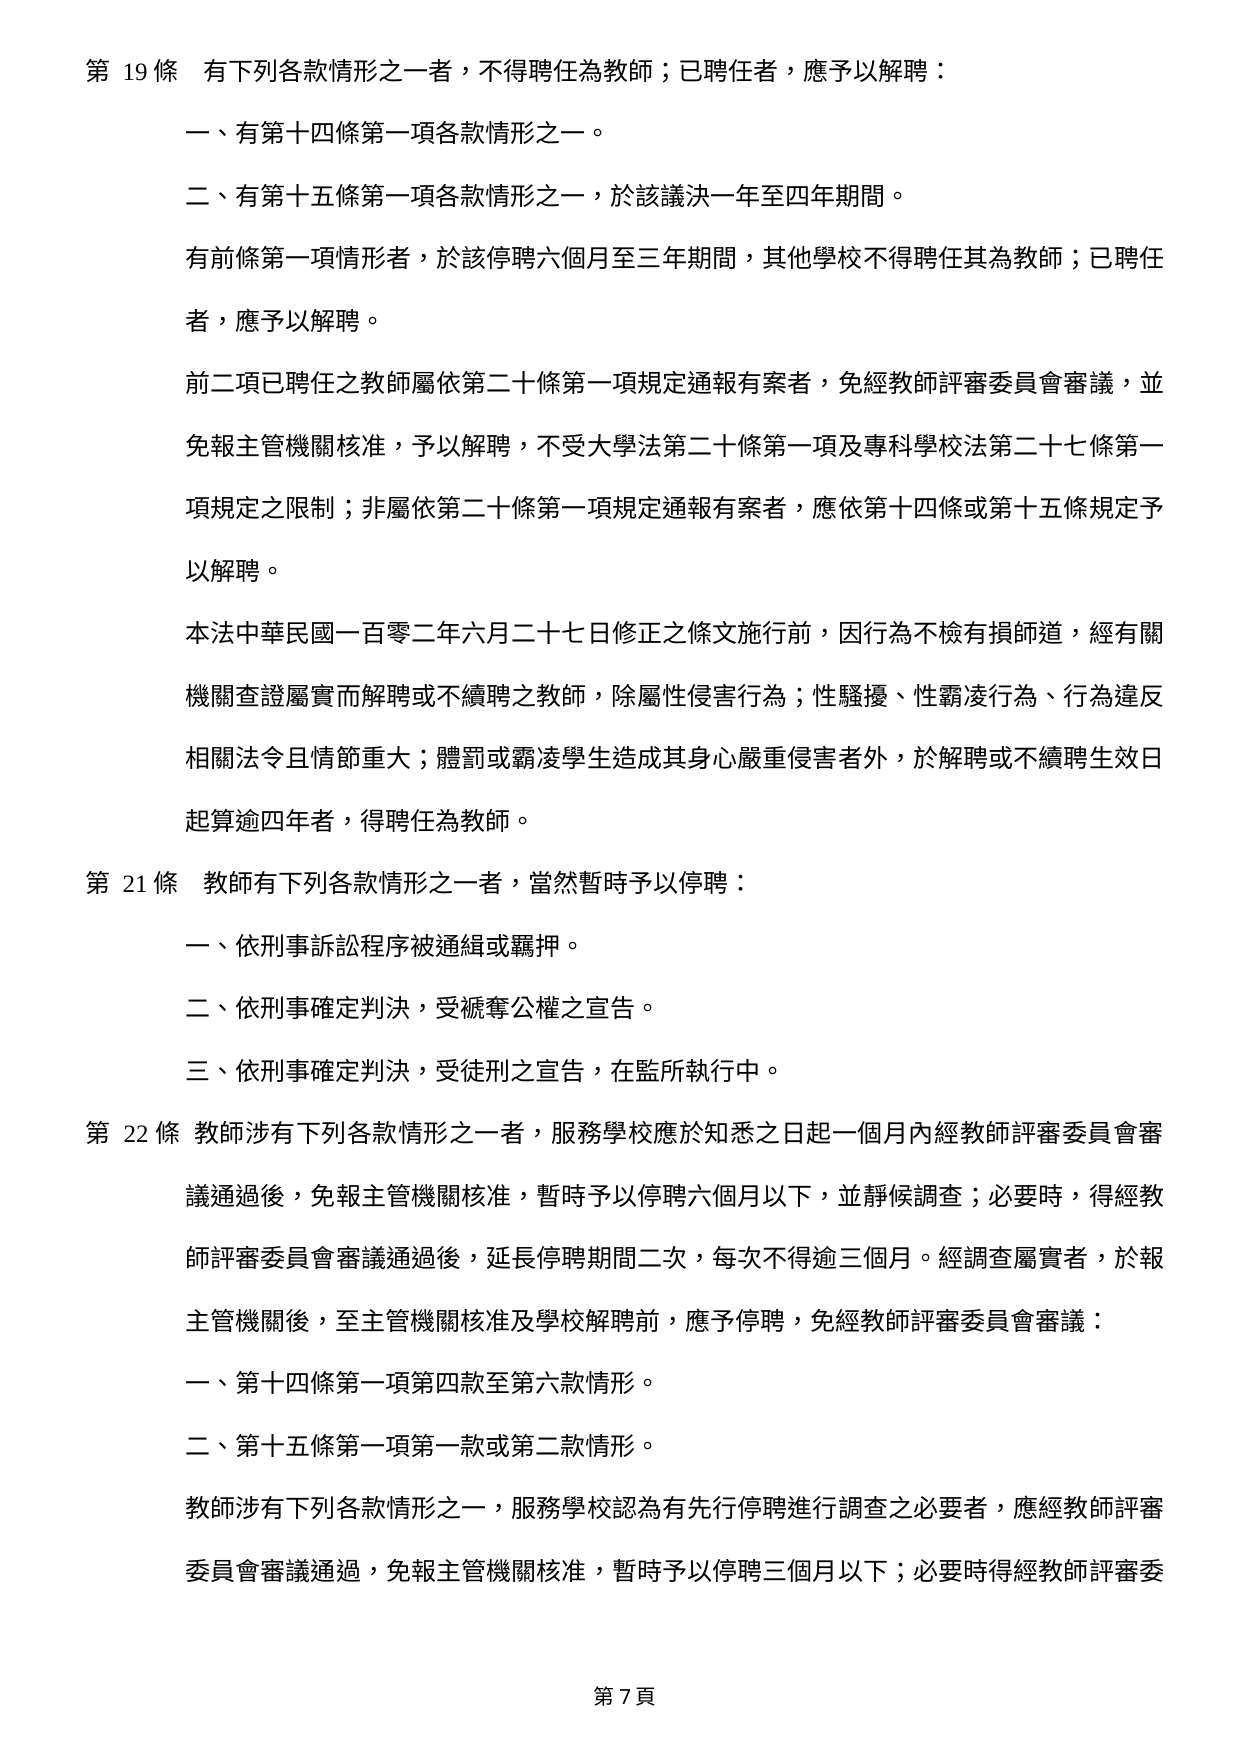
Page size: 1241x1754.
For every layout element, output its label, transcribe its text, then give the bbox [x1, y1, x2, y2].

text 一、依刑事訴訟程序被通緝或羈押。 [185, 902, 1165, 965]
text 前二項已聘任之教師屬依第二十條第一項規定通報有案者，免經教師評審委員會審議，並免報主管機關核准，予以解聘，不受大學法第二十條第一項及專科學校法第二十七條第一項規定之限制；非屬依第二十條第一項規定通報有案者，應依第十四條或第十五條規定予以解聘。 [185, 340, 1165, 590]
text 三、依刑事確定判決，受徒刑之宣告，在監所執行中。 [185, 1027, 1165, 1090]
text 有前條第一項情形者，於該停聘六個月至三年期間，其他學校不得聘任其為教師；已聘任者，應予以解聘。 [185, 215, 1165, 340]
text 一、有第十四條第一項各款情形之一。 [185, 90, 1165, 152]
text 二、依刑事確定判決，受褫奪公權之宣告。 [185, 965, 1165, 1027]
text 教師涉有下列各款情形之一，服務學校認為有先行停聘進行調查之必要者，應經教師評審委員會審議通過，免報主管機關核准，暫時予以停聘三個月以下；必要時得經教師評審委員會審議通過後，延長停聘期間一次，且不得逾三個月。經調查屬實者，於報主管機關後，至主管機關核准及學校解聘前，得經教師評審委員會審議通過後，予以停聘： [185, 1465, 1165, 1590]
text 本法中華民國一百零二年六月二十七日修正之條文施行前，因行為不檢有損師道，經有關機關查證屬實而解聘或不續聘之教師，除屬性侵害行為；性騷擾、性霸凌行為、行為違反相關法令且情節重大；體罰或霸凌學生造成其身心嚴重侵害者外，於解聘或不續聘生效日起算逾四年者，得聘任為教師。 [185, 590, 1165, 840]
text 第 22 條 教師涉有下列各款情形之一者，服務學校應於知悉之日起一個月內經教師評審委員會審議通過後，免報主管機關核准，暫時予以停聘六個月以下，並靜候調查；必要時，得經教師評審委員會審議通過後，延長停聘期間二次，每次不得逾三個月。經調查屬實者，於報主管機關後，至主管機關核准及學校解聘前，應予停聘，免經教師評審委員會審議： [85, 1090, 1165, 1340]
text 第 19 條 有下列各款情形之一者，不得聘任為教師；已聘任者，應予以解聘： [85, 27, 1165, 90]
text 一、第十四條第一項第四款至第六款情形。 [185, 1340, 1165, 1402]
text 二、第十五條第一項第一款或第二款情形。 [185, 1402, 1165, 1465]
text 第 21 條 教師有下列各款情形之一者，當然暫時予以停聘： [85, 840, 1165, 902]
text 二、有第十五條第一項各款情形之一，於該議決一年至四年期間。 [185, 152, 1165, 215]
